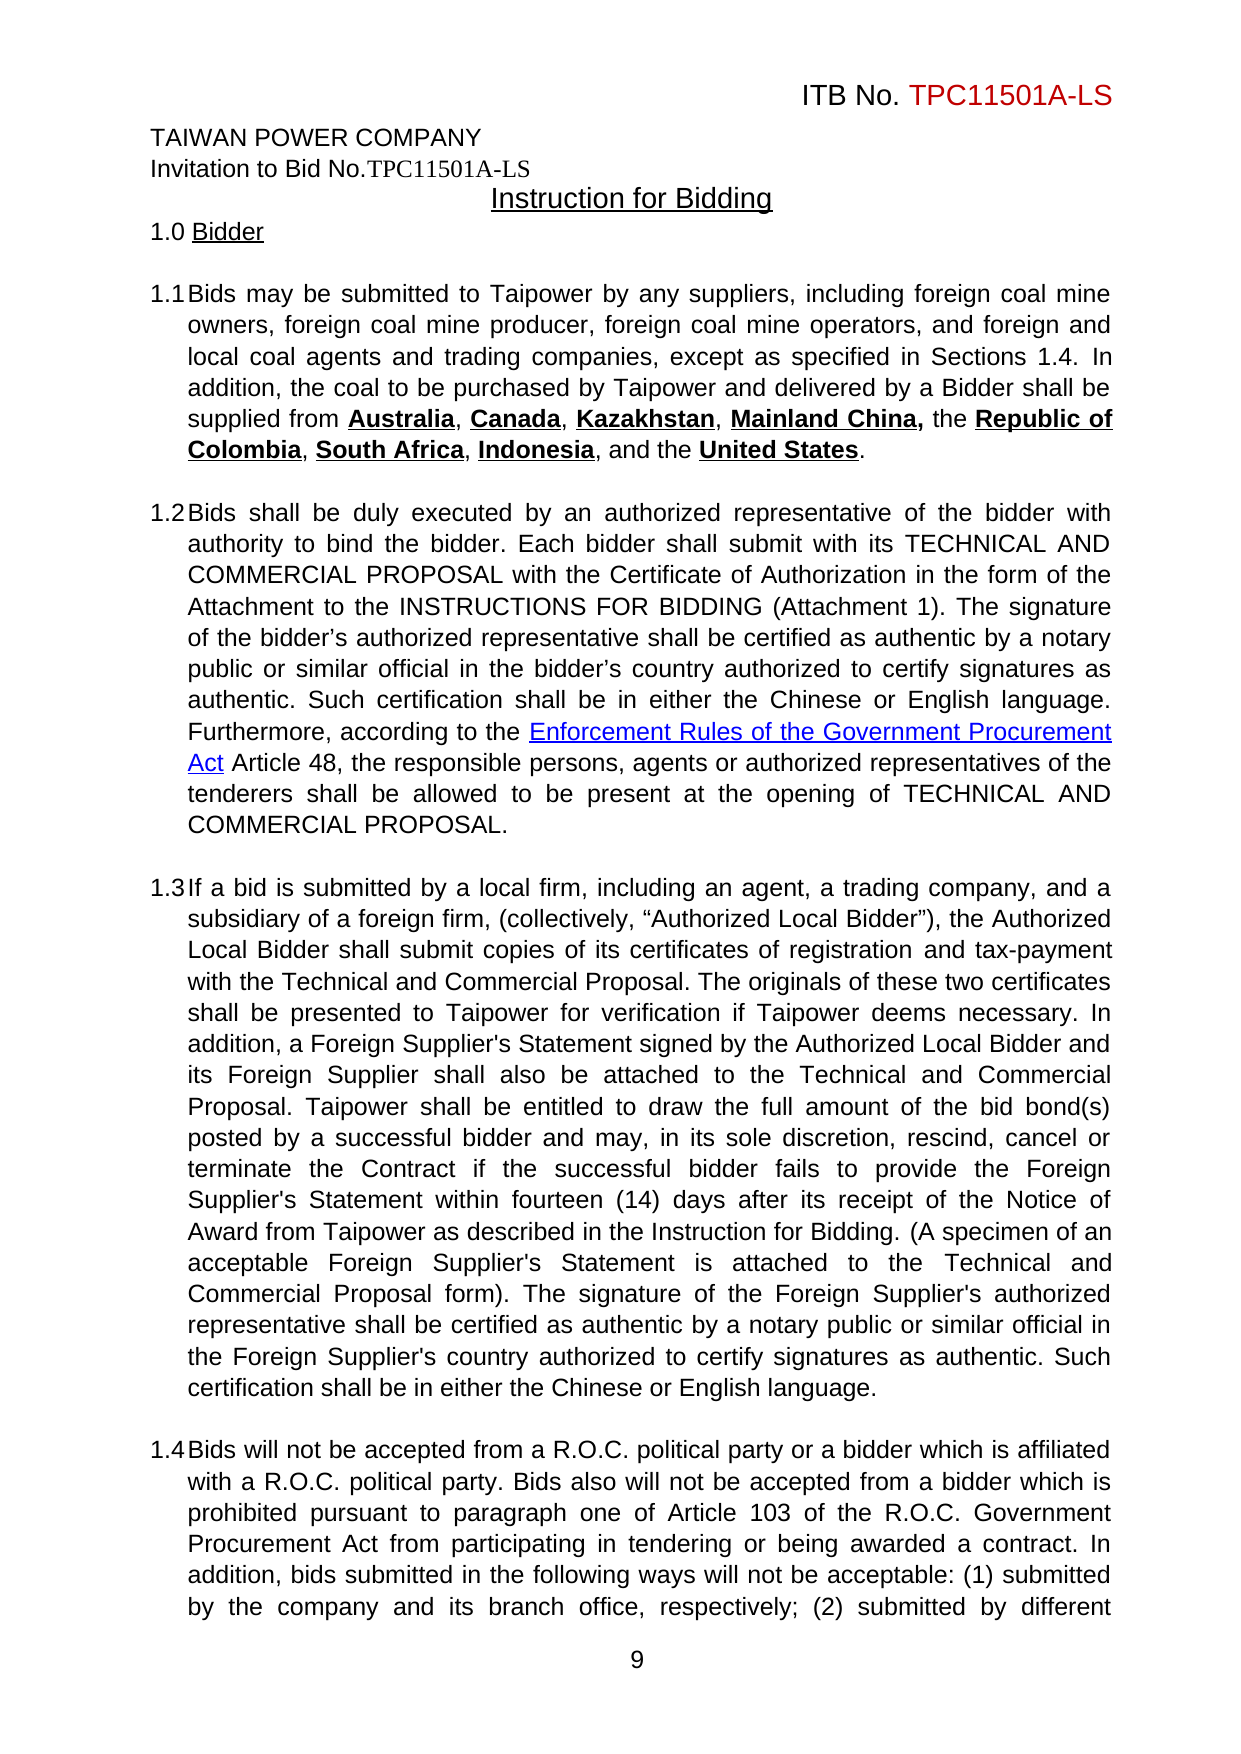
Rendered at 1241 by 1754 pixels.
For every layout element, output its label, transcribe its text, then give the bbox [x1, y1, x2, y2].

text 1.1 Bids may be submitted to Taipower by any suppliers, including foreign coal mine owners, foreign coal mine producer, foreign coal mine operators, and foreign and local coal agents and trading companies, except as specified in Sections 1.4. In addition, the coal to be purchased by Taipower and delivered by a Bidder shall be supplied from Australia, Canada, Kazakhstan, Mainland China, the Republic of Colombia, South Africa, Indonesia, and the United States. [150, 277, 1113, 465]
text TAIWAN POWER COMPANY [150, 121, 1113, 152]
text 1.4 Bids will not be accepted from a R.O.C. political party or a bidder which is affiliated with a R.O.C. political party. Bids also will not be accepted from a bidder which is prohibited pursuant to paragraph one of Article 103 of the R.O.C. Government Procurement Act from participating in tendering or being awarded a contract. In addition, bids submitted in the following ways will not be acceptable: (1) submitted by the company and its branch office, respectively; (2) submitted by different [150, 1434, 1113, 1621]
text Invitation to Bid No.TPC11501A-LS [150, 152, 1113, 184]
text 1.2 Bids shall be duly executed by an authorized representative of the bidder with authority to bind the bidder. Each bidder shall submit with its TECHNICAL AND COMMERCIAL PROPOSAL with the Certificate of Authorization in the form of the Attachment to the INSTRUCTIONS FOR BIDDING (Attachment 1). The signature of the bidder’s authorized representative shall be certified as authentic by a notary public or similar official in the bidder’s country authorized to certify signatures as authentic. Such certification shall be in either the Chinese or English language. Furthermore, according to the Enforcement Rules of the Government Procurement Act Article 48, the responsible persons, agents or authorized representatives of the tenderers shall be allowed to be present at the opening of TECHNICAL AND COMMERCIAL PROPOSAL. [150, 496, 1113, 840]
text Instruction for Bidding [150, 184, 1113, 215]
text 1.3 If a bid is submitted by a local firm, including an agent, a trading company, and a subsidiary of a foreign firm, (collectively, “Authorized Local Bidder”), the Authorized Local Bidder shall submit copies of its certificates of registration and tax-payment with the Technical and Commercial Proposal. The originals of these two certificates shall be presented to Taipower for verification if Taipower deems necessary. In addition, a Foreign Supplier's Statement signed by the Authorized Local Bidder and its Foreign Supplier shall also be attached to the Technical and Commercial Proposal. Taipower shall be entitled to draw the full amount of the bid bond(s) posted by a successful bidder and may, in its sole discretion, rescind, cancel or terminate the Contract if the successful bidder fails to provide the Foreign Supplier's Statement within fourteen (14) days after its receipt of the Notice of Award from Taipower as described in the Instruction for Bidding. (A specimen of an acceptable Foreign Supplier's Statement is attached to the Technical and Commercial Proposal form). The signature of the Foreign Supplier's authorized representative shall be certified as authentic by a notary public or similar official in the Foreign Supplier's country authorized to certify signatures as authentic. Such certification shall be in either the Chinese or English language. [150, 871, 1113, 1402]
text 1.0 Bidder [150, 215, 1113, 246]
